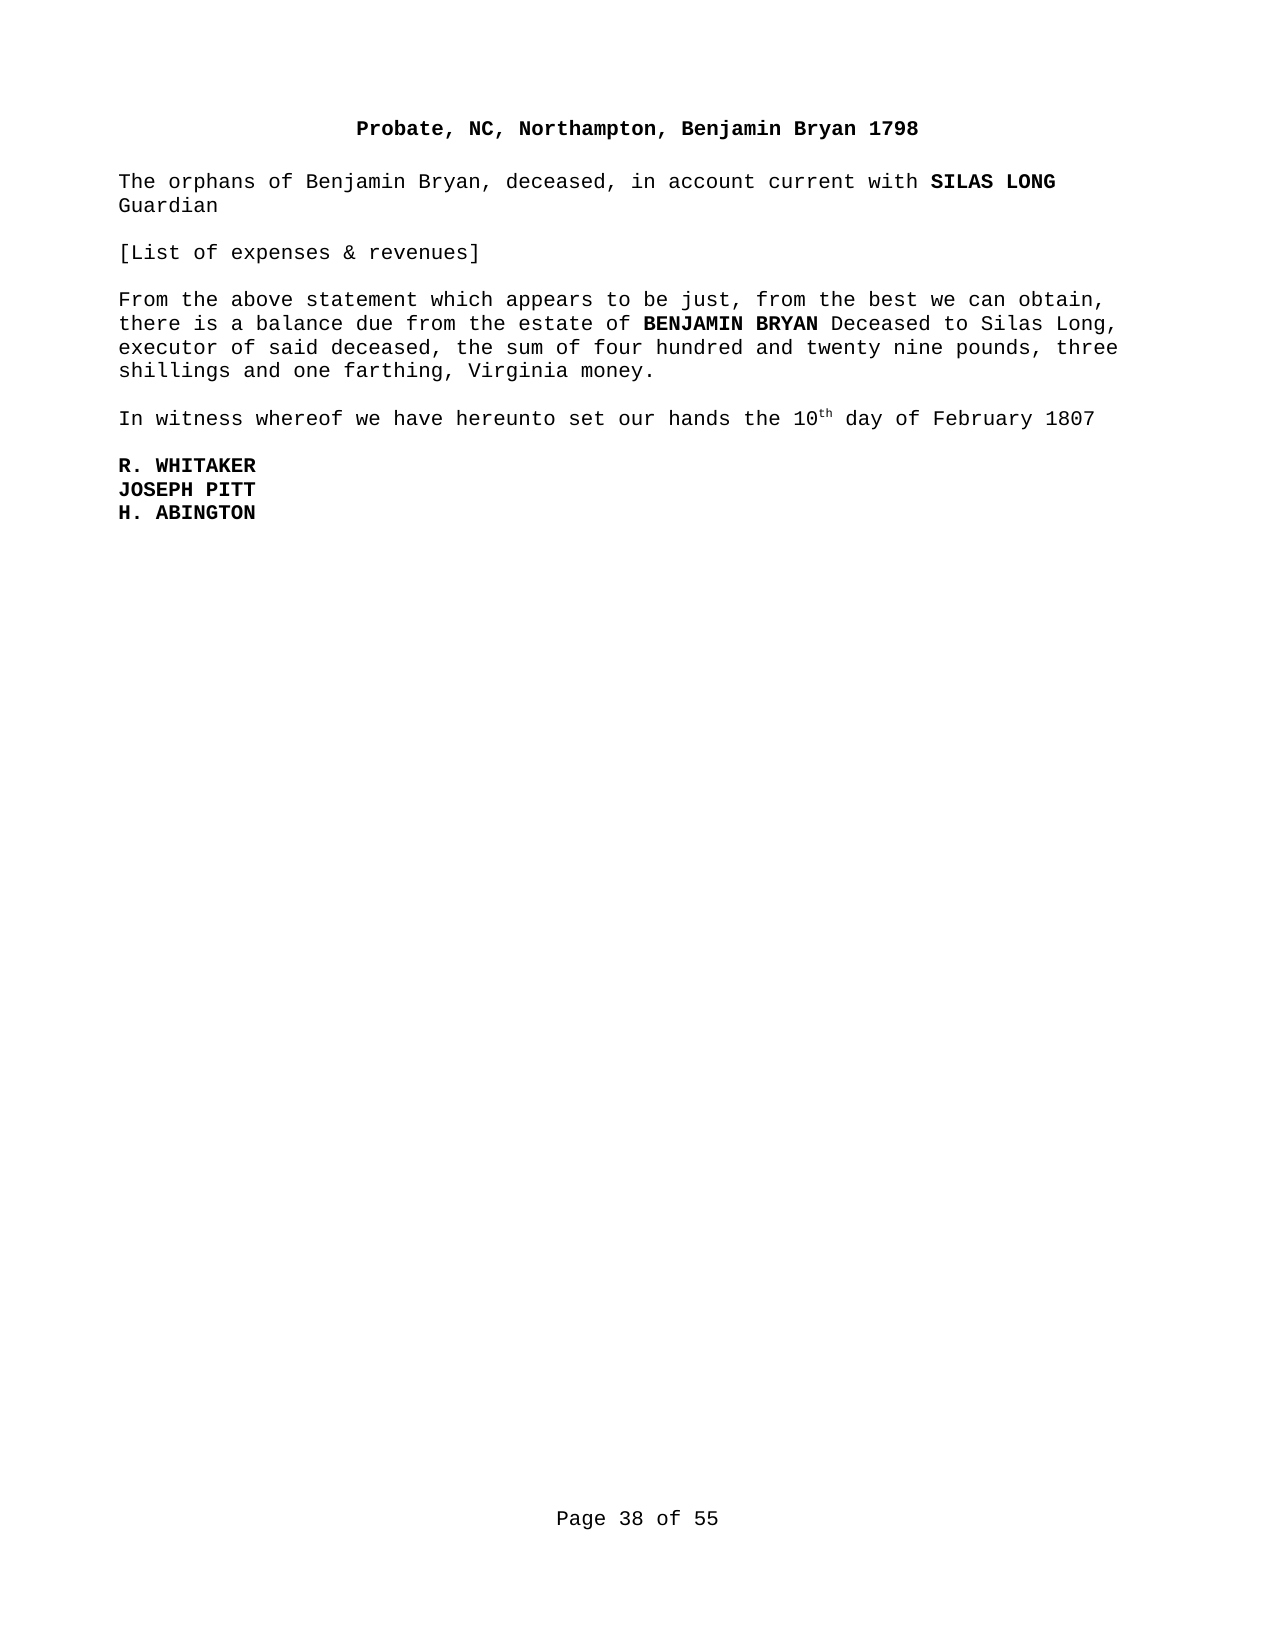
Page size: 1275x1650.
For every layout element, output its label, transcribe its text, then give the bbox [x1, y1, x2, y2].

text R. Whitaker [118, 455, 1157, 479]
text From the above statement which appears to be just, from the best we can obtain, there is a balance due from the estate of Benjamin Bryan Deceased to Silas Long, executor of said deceased, the sum of four hundred and twenty nine pounds, three shillings and one farthing, Virginia money. [118, 289, 1157, 384]
text Joseph Pitt [118, 479, 1157, 502]
text H. Abington [118, 502, 1157, 526]
text In witness whereof we have hereunto set our hands the 10th day of February 1807 [118, 408, 1157, 431]
text The orphans of Benjamin Bryan, deceased, in account current with Silas Long Guardian [118, 171, 1157, 218]
text [List of expenses & revenues] [118, 242, 1157, 266]
